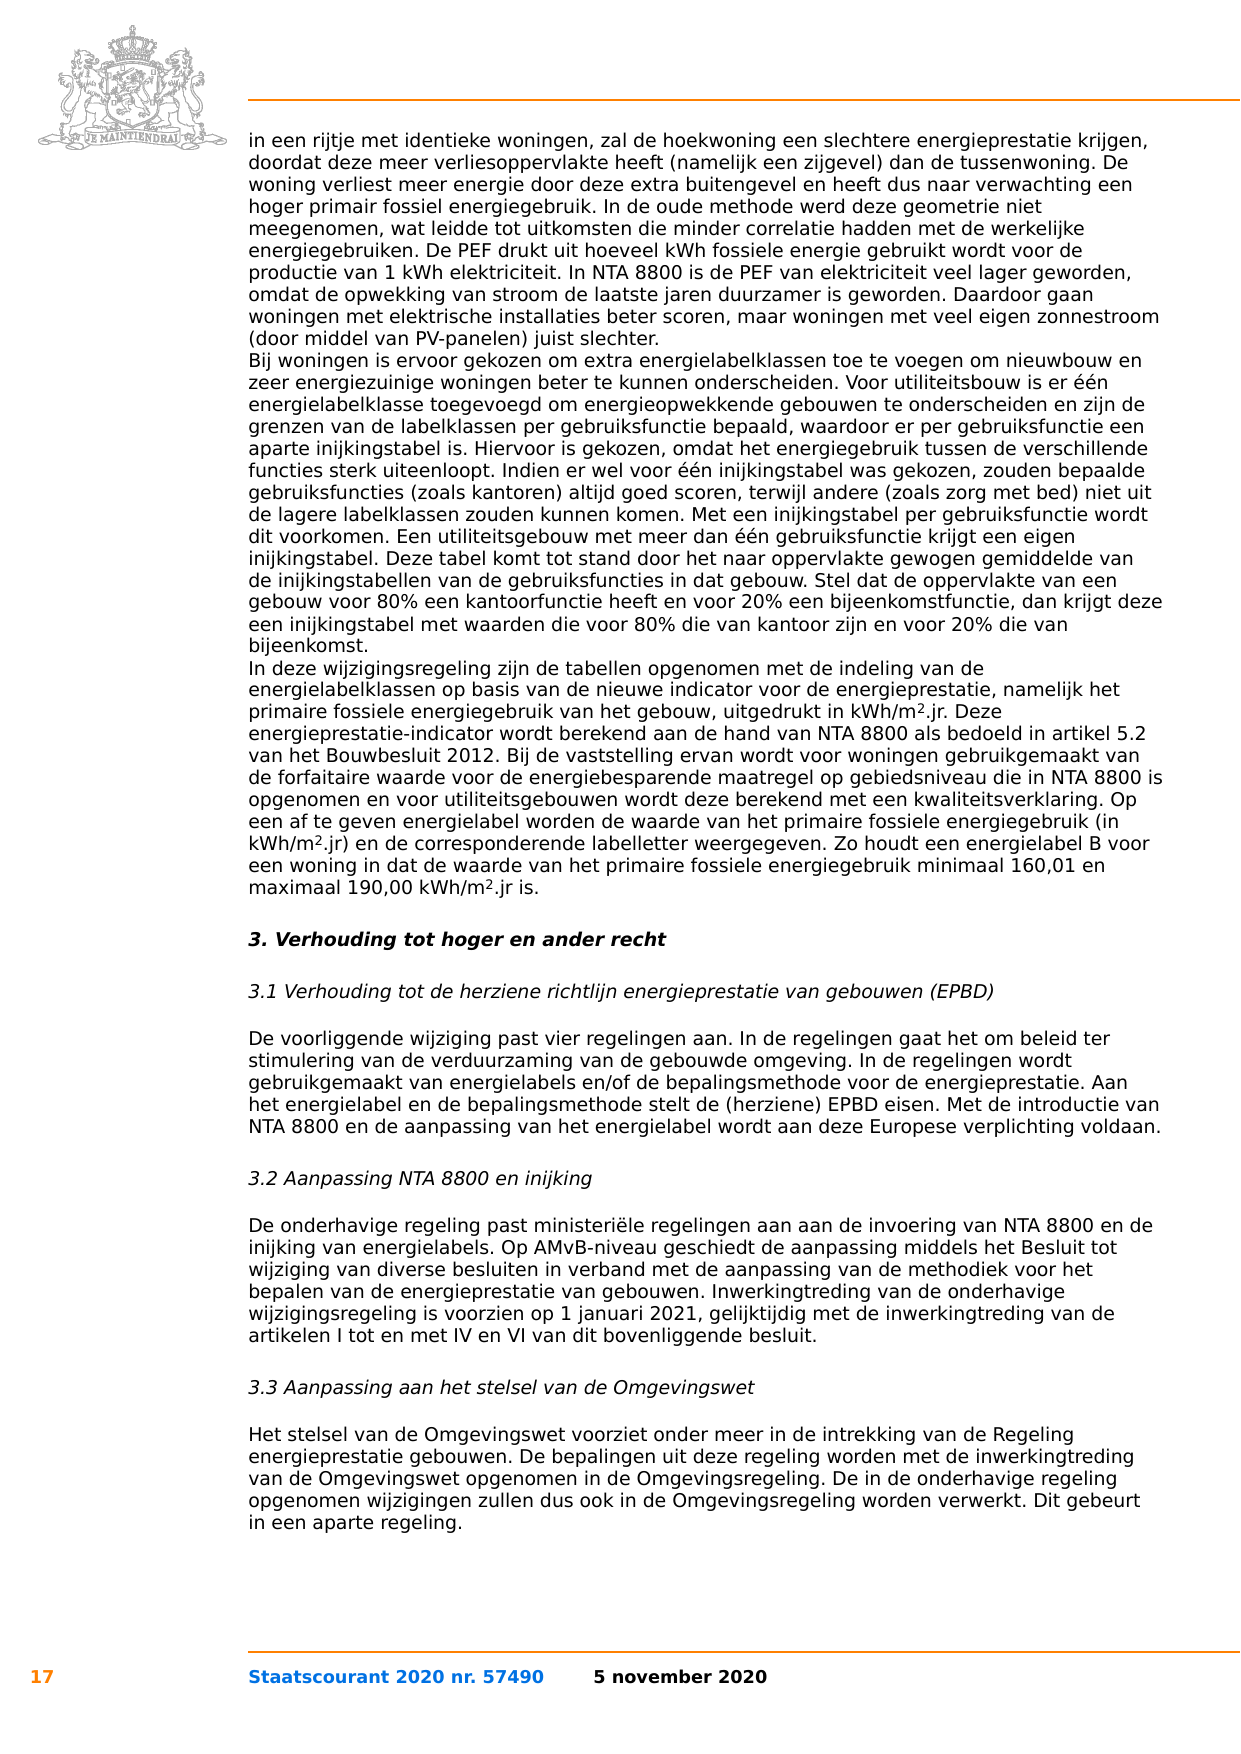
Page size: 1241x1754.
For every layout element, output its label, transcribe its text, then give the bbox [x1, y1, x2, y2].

text De onderhavige regeling past ministeriële regelingen aan aan de invoering van NTA 8800 en de inijking van energielabels. Op AMvB-niveau geschiedt de aanpassing middels het Besluit tot wijziging van diverse besluiten in verband met de aanpassing van de methodiek voor het bepalen van de energieprestatie van gebouwen. Inwerkingtreding van de onderhavige wijzigingsregeling is voorzien op 1 januari 2021, gelijktijdig met de inwerkingtreding van de artikelen I tot en met IV en VI van dit bovenliggende besluit. [248, 1215, 1163, 1347]
text De voorliggende wijziging past vier regelingen aan. In de regelingen gaat het om beleid ter stimulering van de verduurzaming van de gebouwde omgeving. In de regelingen wordt gebruikgemaakt van energielabels en/of de bepalingsmethode voor de energieprestatie. Aan het energielabel en de bepalingsmethode stelt de (herziene) EPBD eisen. Met de introductie van NTA 8800 en de aanpassing van het energielabel wordt aan deze Europese verplichting voldaan. [248, 1028, 1163, 1138]
subtitle 3. Verhouding tot hoger en ander recht [248, 929, 1163, 951]
picture [38, 25, 227, 150]
subtitle 3.3 Aanpassing aan het stelsel van de Omgevingswet [248, 1377, 1163, 1399]
subtitle 3.1 Verhouding tot de herziene richtlijn energieprestatie van gebouwen (EPBD) [248, 981, 1163, 1003]
subtitle 3.2 Aanpassing NTA 8800 en inijking [248, 1168, 1163, 1190]
text In deze wijzigingsregeling zijn de tabellen opgenomen met de indeling van de energielabelklassen op basis van de nieuwe indicator voor de energieprestatie, namelijk het primaire fossiele energiegebruik van het gebouw, uitgedrukt in kWh/m2.jr. Deze energieprestatie-indicator wordt berekend aan de hand van NTA 8800 als bedoeld in artikel 5.2 van het Bouwbesluit 2012. Bij de vaststelling ervan wordt voor woningen gebruikgemaakt van de forfaitaire waarde voor de energiebesparende maatregel op gebiedsniveau die in NTA 8800 is opgenomen en voor utiliteitsgebouwen wordt deze berekend met een kwaliteitsverklaring. Op een af te geven energielabel worden de waarde van het primaire fossiele energiegebruik (in kWh/m2.jr) en de corresponderende labelletter weergegeven. Zo houdt een energielabel B voor een woning in dat de waarde van het primaire fossiele energiegebruik minimaal 160,01 en maximaal 190,00 kWh/m2.jr is. [248, 657, 1163, 899]
text Het stelsel van de Omgevingswet voorziet onder meer in de intrekking van de Regeling energieprestatie gebouwen. De bepalingen uit deze regeling worden met de inwerkingtreding van de Omgevingswet opgenomen in de Omgevingsregeling. De in de onderhavige regeling opgenomen wijzigingen zullen dus ook in de Omgevingsregeling worden verwerkt. Dit gebeurt in een aparte regeling. [248, 1424, 1163, 1534]
text Bij woningen is ervoor gekozen om extra energielabelklassen toe te voegen om nieuwbouw en zeer energiezuinige woningen beter te kunnen onderscheiden. Voor utiliteitsbouw is er één energielabelklasse toegevoegd om energieopwekkende gebouwen te onderscheiden en zijn de grenzen van de labelklassen per gebruiksfunctie bepaald, waardoor er per gebruiksfunctie een aparte inijkingstabel is. Hiervoor is gekozen, omdat het energiegebruik tussen de verschillende functies sterk uiteenloopt. Indien er wel voor één inijkingstabel was gekozen, zouden bepaalde gebruiksfuncties (zoals kantoren) altijd goed scoren, terwijl andere (zoals zorg met bed) niet uit de lagere labelklassen zouden kunnen komen. Met een inijkingstabel per gebruiksfunctie wordt dit voorkomen. Een utiliteitsgebouw met meer dan één gebruiksfunctie krijgt een eigen inijkingstabel. Deze tabel komt tot stand door het naar oppervlakte gewogen gemiddelde van de inijkingstabellen van de gebruiksfuncties in dat gebouw. Stel dat de oppervlakte van een gebouw voor 80% een kantoorfunctie heeft en voor 20% een bijeenkomstfunctie, dan krijgt deze een inijkingstabel met waarden die voor 80% die van kantoor zijn en voor 20% die van bijeenkomst. [248, 350, 1163, 657]
text in een rijtje met identieke woningen, zal de hoekwoning een slechtere energieprestatie krijgen, doordat deze meer verliesoppervlakte heeft (namelijk een zijgevel) dan de tussenwoning. De woning verliest meer energie door deze extra buitengevel en heeft dus naar verwachting een hoger primair fossiel energiegebruik. In de oude methode werd deze geometrie niet meegenomen, wat leidde tot uitkomsten die minder correlatie hadden met de werkelijke energiegebruiken. De PEF drukt uit hoeveel kWh fossiele energie gebruikt wordt voor de productie van 1 kWh elektriciteit. In NTA 8800 is de PEF van elektriciteit veel lager geworden, omdat de opwekking van stroom de laatste jaren duurzamer is geworden. Daardoor gaan woningen met elektrische installaties beter scoren, maar woningen met veel eigen zonnestroom (door middel van PV-panelen) juist slechter. [248, 130, 1163, 350]
